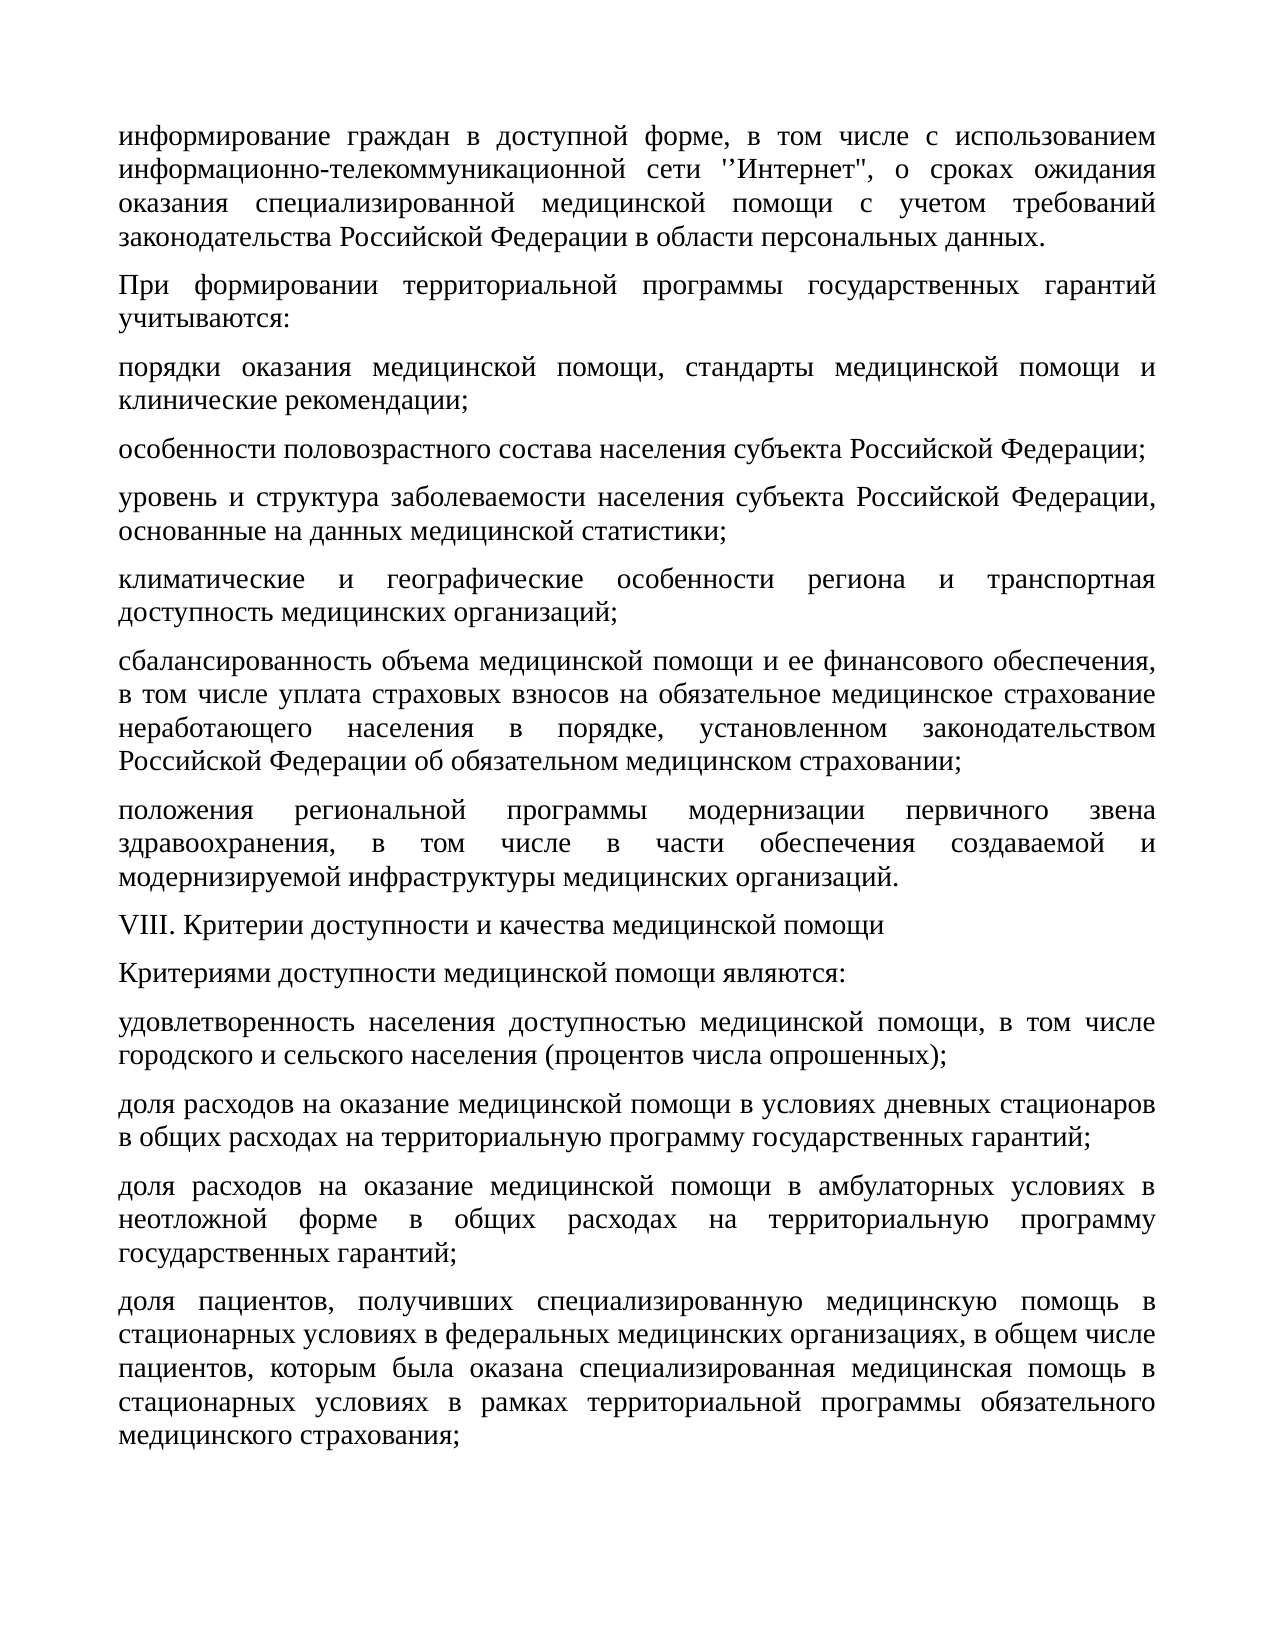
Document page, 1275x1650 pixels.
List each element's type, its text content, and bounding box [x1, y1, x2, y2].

text особенности половозрастного состава населения субъекта Российской Федерации; [118, 431, 1157, 464]
text уровень и структура заболеваемости населения субъекта Российской Федерации, основанные на данных медицинской статистики; [118, 479, 1157, 546]
text доля пациентов, получивших специализированную медицинскую помощь в стационарных условиях в федеральных медицинских организациях, в общем числе пациентов, которым была оказана специализированная медицинская помощь в стационарных условиях в рамках территориальной программы обязательного медицинского страхования; [118, 1283, 1157, 1451]
text климатические и географические особенности региона и транспортная доступность медицинских организаций; [118, 561, 1157, 628]
text При формировании территориальной программы государственных гарантий учитываются: [118, 267, 1157, 334]
text сбалансированность объема медицинской помощи и ее финансового обеспечения, в том числе уплата страховых взносов на обязательное медицинское страхование неработающего населения в порядке, установленном законодательством Российской Федерации об обязательном медицинском страховании; [118, 643, 1157, 777]
text VIII. Критерии доступности и качества медицинской помощи [118, 907, 1157, 941]
text положения региональной программы модернизации первичного звена здравоохранения, в том числе в части обеспечения создаваемой и модернизируемой инфраструктуры медицинских организаций. [118, 792, 1157, 892]
text порядки оказания медицинской помощи, стандарты медицинской помощи и клинические рекомендации; [118, 349, 1157, 416]
text доля расходов на оказание медицинской помощи в амбулаторных условиях в неотложной форме в общих расходах на территориальную программу государственных гарантий; [118, 1168, 1157, 1268]
text Критериями доступности медицинской помощи являются: [118, 956, 1157, 989]
text доля расходов на оказание медицинской помощи в условиях дневных стационаров в общих расходах на территориальную программу государственных гарантий; [118, 1086, 1157, 1153]
text удовлетворенность населения доступностью медицинской помощи, в том числе городского и сельского населения (процентов числа опрошенных); [118, 1004, 1157, 1071]
text информирование граждан в доступной форме, в том числе с использованием информационно-телекоммуникационной сети '’Интернет", о сроках ожидания оказания специализированной медицинской помощи с учетом требований законодательства Российской Федерации в области персональных данных. [118, 118, 1157, 252]
